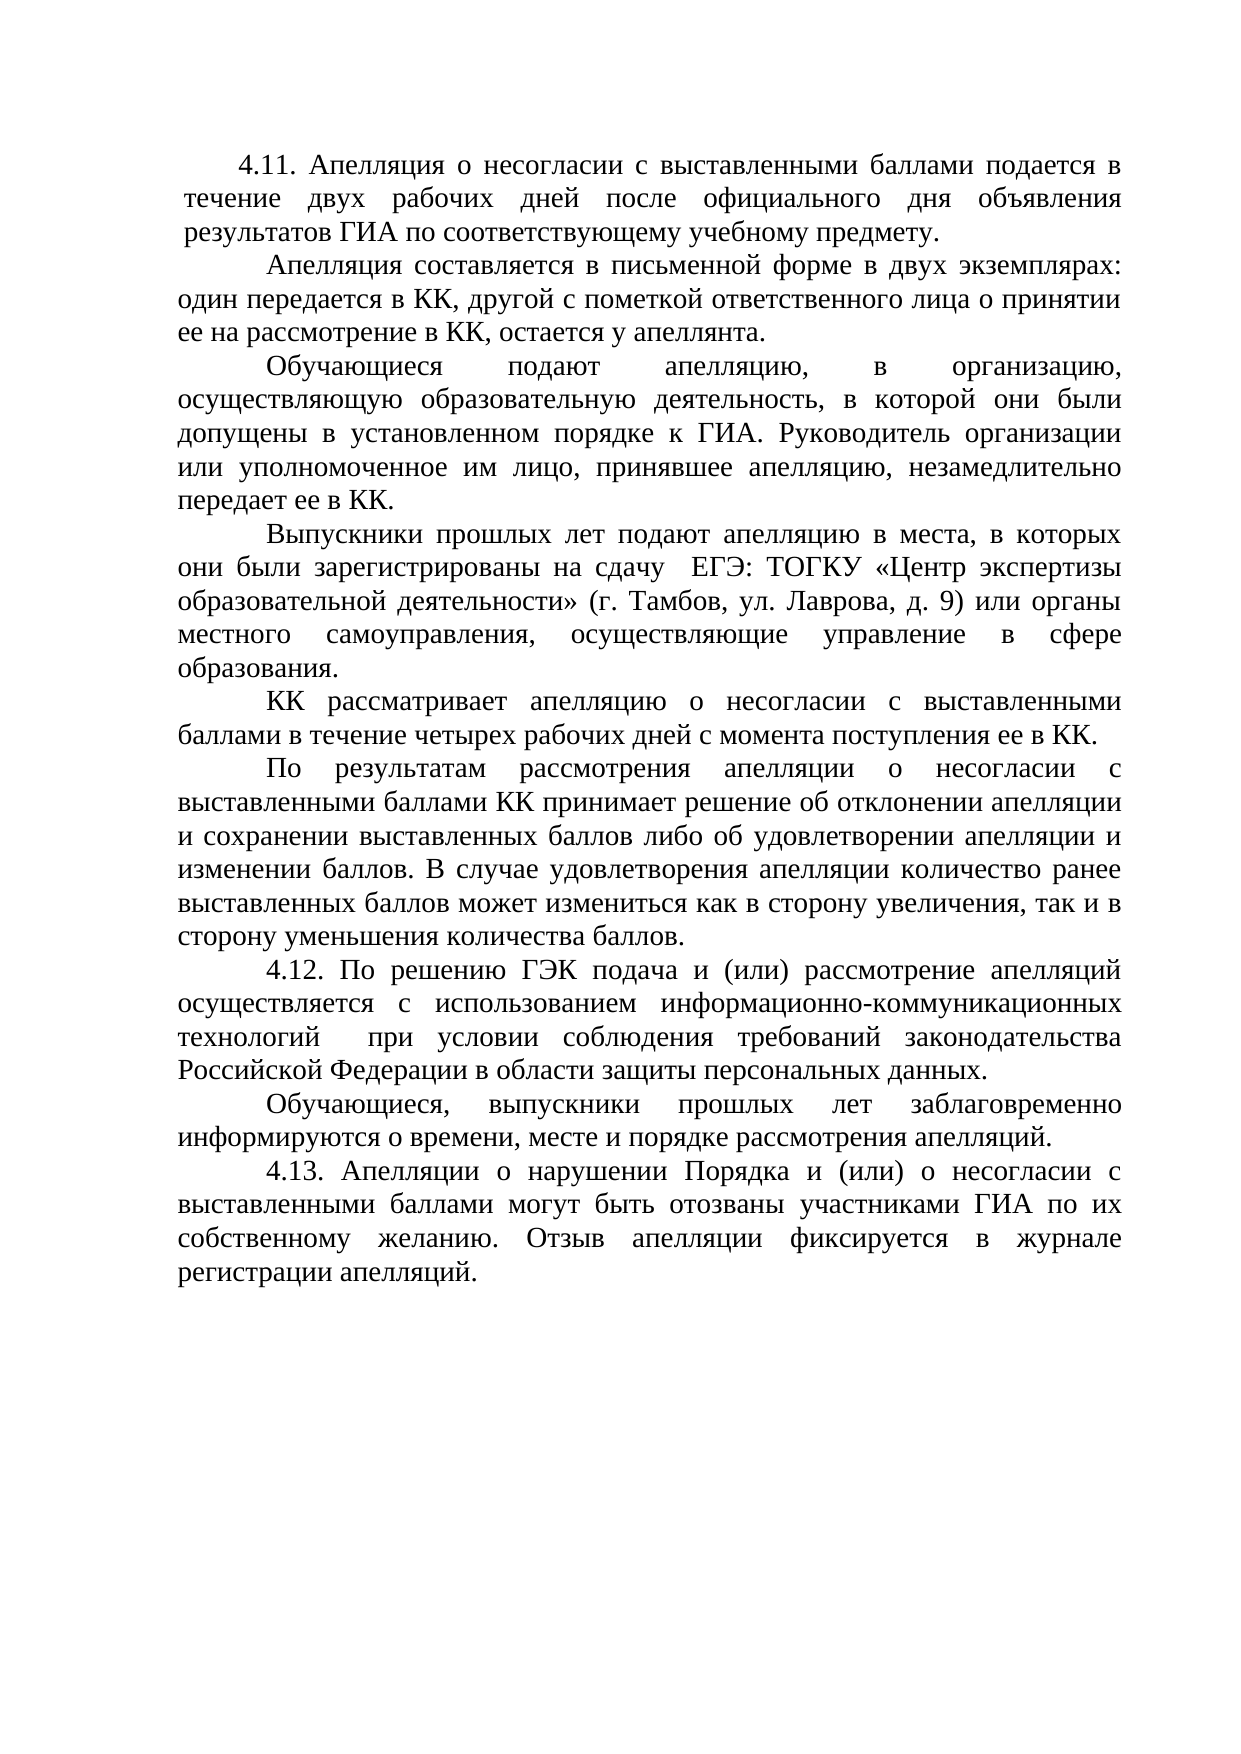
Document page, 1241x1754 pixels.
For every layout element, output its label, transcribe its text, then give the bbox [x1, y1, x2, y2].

text 4.12. По решению ГЭК подача и (или) рассмотрение апелляций осуществляется с использованием информационно-коммуникационных технологий при условии соблюдения требований законодательства Российской Федерации в области защиты персональных данных. [177, 952, 1122, 1086]
text Обучающиеся, выпускники прошлых лет заблаговременно информируются о времени, месте и порядке рассмотрения апелляций. [177, 1086, 1122, 1153]
text По результатам рассмотрения апелляции о несогласии с выставленными баллами КК принимает решение об отклонении апелляции и сохранении выставленных баллов либо об удовлетворении апелляции и изменении баллов. В случае удовлетворения апелляции количество ранее выставленных баллов может измениться как в сторону увеличения, так и в сторону уменьшения количества баллов. [177, 751, 1122, 952]
text 4.11. Апелляция о несогласии с выставленными баллами подается в течение двух рабочих дней после официального дня объявления результатов ГИА по соответствующему учебному предмету. [183, 147, 1122, 247]
text Обучающиеся подают апелляцию, в организацию, осуществляющую образовательную деятельность, в которой они были допущены в установленном порядке к ГИА. Руководитель организации или уполномоченное им лицо, принявшее апелляцию, незамедлительно передает ее в КК. [177, 348, 1122, 516]
text КК рассматривает апелляцию о несогласии с выставленными баллами в течение четырех рабочих дней с момента поступления ее в КК. [177, 683, 1122, 751]
text 4.13. Апелляции о нарушении Порядка и (или) о несогласии с выставленными баллами могут быть отозваны участниками ГИА по их собственному желанию. Отзыв апелляции фиксируется в журнале регистрации апелляций. [177, 1153, 1122, 1287]
text Выпускники прошлых лет подают апелляцию в места, в которых они были зарегистрированы на сдачу ЕГЭ: ТОГКУ «Центр экспертизы образовательной деятельности» (г. Тамбов, ул. Лаврова, д. 9) или органы местного самоуправления, осуществляющие управление в сфере образования. [177, 516, 1122, 683]
text Апелляция составляется в письменной форме в двух экземплярах: один передается в КК, другой с пометкой ответственного лица о принятии ее на рассмотрение в КК, остается у апеллянта. [177, 247, 1122, 348]
